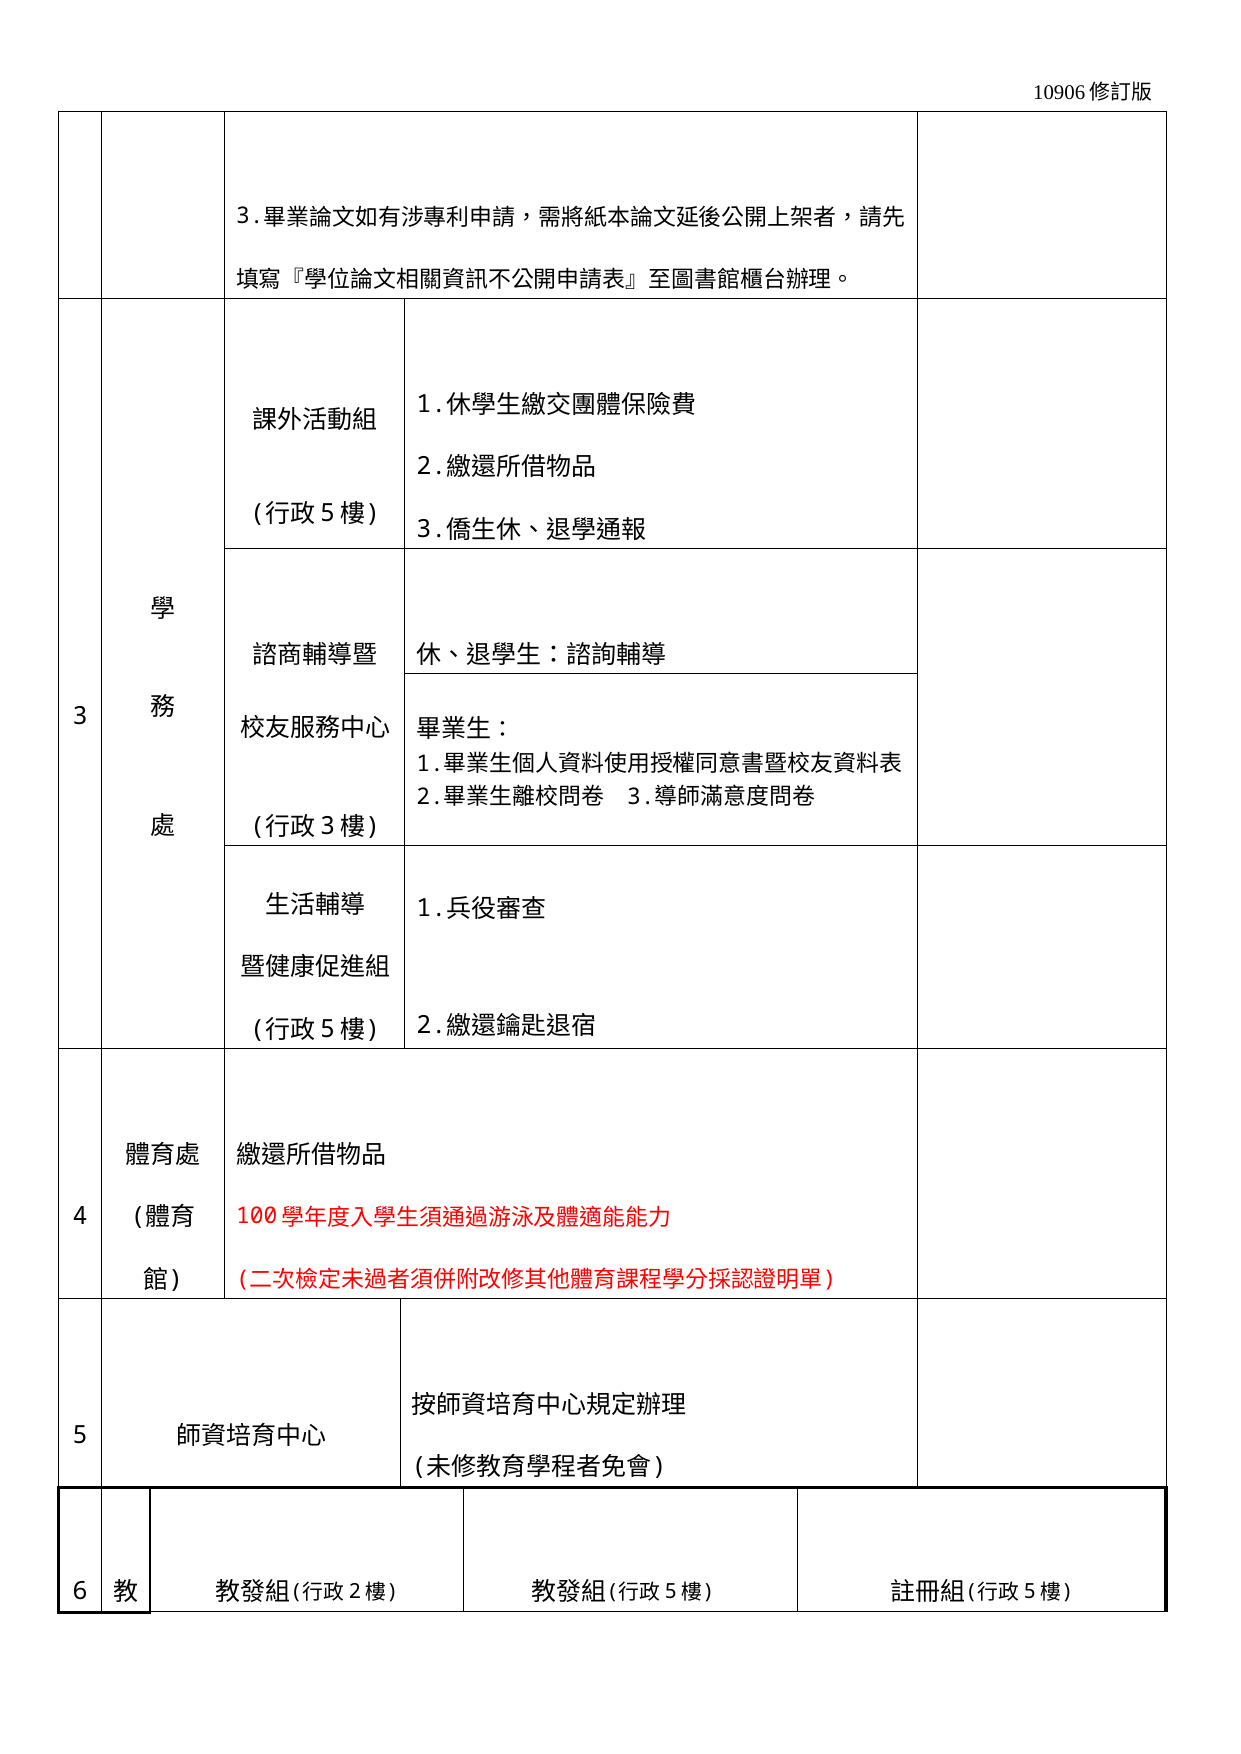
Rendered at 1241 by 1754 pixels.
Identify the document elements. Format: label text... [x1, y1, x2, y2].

table_cell [918, 1299, 1166, 1486]
table_cell 1.兵役審查 2.繳還鑰匙退宿 [405, 846, 917, 1048]
table_cell [102, 112, 224, 298]
table_cell 諮商輔導暨 校友服務中心 (行政3樓) [225, 549, 404, 845]
table_cell 教發組(行政5樓) [464, 1489, 797, 1611]
table_cell 休、退學生：諮詢輔導 [405, 549, 917, 673]
table_cell 4 [59, 1049, 101, 1298]
table_cell 學 務 處 [102, 299, 224, 1048]
table_cell 課外活動組 (行政5樓) [225, 299, 404, 548]
table_cell [59, 112, 101, 298]
table_cell 體育處 (體育館) [102, 1049, 224, 1298]
table_cell 1.休學生繳交團體保險費 2.繳還所借物品 3.僑生休、退學通報 [405, 299, 917, 548]
table_cell 3.畢業論文如有涉專利申請，需將紙本論文延後公開上架者，請先填寫『學位論文相關資訊不公開申請表』至圖書館櫃台辦理。 [225, 112, 917, 298]
table_cell 生活輔導 暨健康促進組 (行政5樓) [225, 846, 404, 1048]
table_cell 繳還所借物品 100學年度入學生須通過游泳及體適能能力 (二次檢定未過者須併附改修其他體育課程學分採認證明單) [225, 1049, 917, 1298]
table_cell 教 [102, 1489, 149, 1611]
table_cell 5 [59, 1299, 101, 1486]
table_cell [918, 846, 1166, 1048]
table_cell [918, 299, 1166, 548]
table_cell 師資培育中心 [102, 1299, 400, 1486]
table_cell 註冊組(行政5樓) [798, 1489, 1164, 1611]
table_cell [918, 112, 1166, 298]
table_cell [918, 1049, 1166, 1298]
table_cell 教發組(行政2樓) [151, 1489, 463, 1611]
table_cell [918, 549, 1166, 845]
table_cell 按師資培育中心規定辦理 (未修教育學程者免會) [401, 1299, 917, 1486]
table_cell 3 [59, 299, 101, 1048]
table_cell 6 [60, 1489, 101, 1611]
table_cell 畢業生： 1.畢業生個人資料使用授權同意書暨校友資料表 2.畢業生離校問卷 3.導師滿意度問卷 [405, 674, 917, 845]
